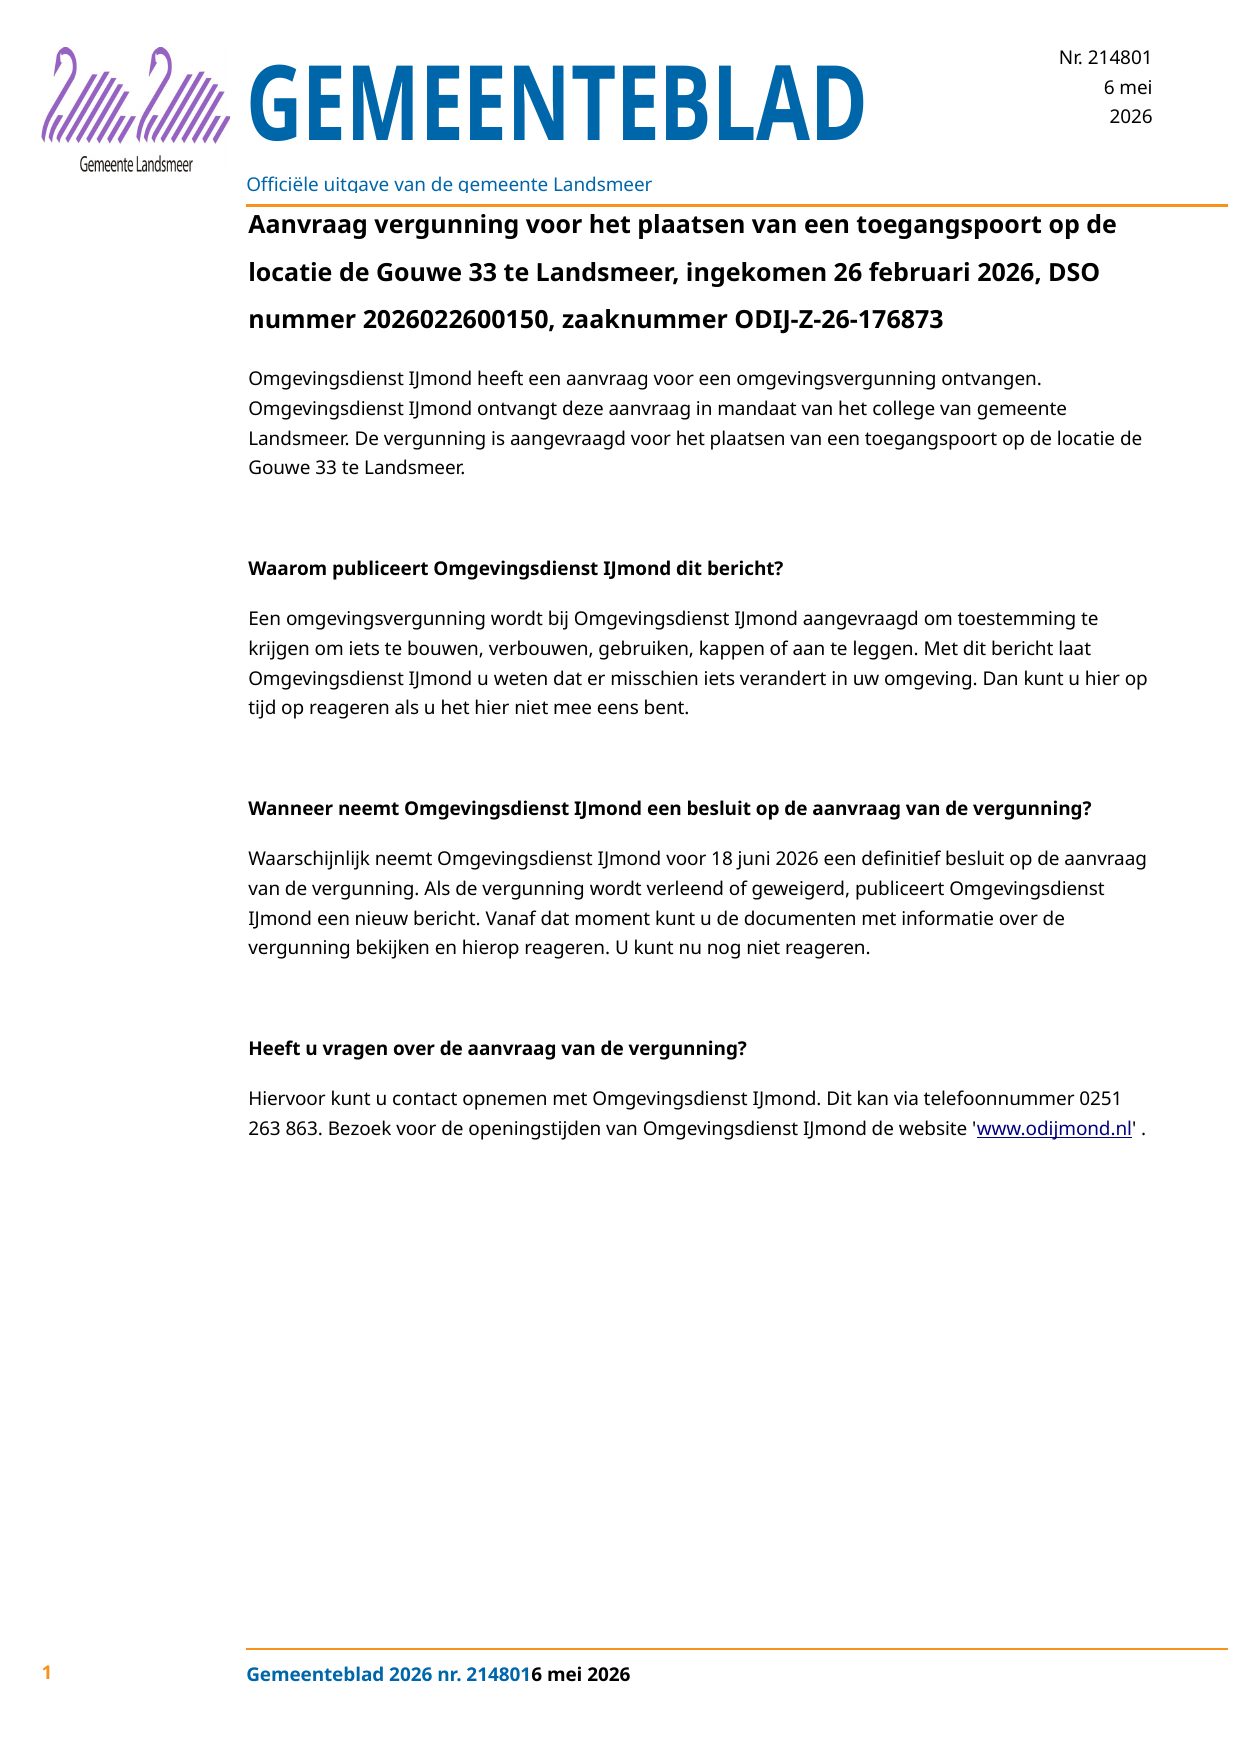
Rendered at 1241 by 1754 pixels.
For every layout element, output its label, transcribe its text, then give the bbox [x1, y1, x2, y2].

text Heeft u vragen over de aanvraag van de vergunning? [248, 1035, 1152, 1061]
picture [41, 47, 231, 172]
text Een omgevingsvergunning wordt bij Omgevingsdienst IJmond aangevraagd om toestemming te krijgen om iets te bouwen, verbouwen, gebruiken, kappen of aan te leggen. Met dit bericht laat Omgevingsdienst IJmond u weten dat er misschien iets verandert in uw omgeving. Dan kunt u hier op tijd op reageren als u het hier niet mee eens bent. [248, 606, 1152, 720]
text Hiervoor kunt u contact opnemen met Omgevingsdienst IJmond. Dit kan via telefoonnummer 0251 263 863. Bezoek voor de openingstijden van Omgevingsdienst IJmond de website 'www.odijmond.nl' . [248, 1086, 1152, 1141]
text Waarschijnlijk neemt Omgevingsdienst IJmond voor 18 juni 2026 een definitief besluit op de aanvraag van de vergunning. Als de vergunning wordt verleend of geweigerd, publiceert Omgevingsdienst IJmond een nieuw bericht. Vanaf dat moment kunt u de documenten met informatie over de vergunning bekijken en hierop reageren. U kunt nu nog niet reageren. [248, 846, 1152, 960]
text Aanvraag vergunning voor het plaatsen van een toegangspoort op de locatie de Gouwe 33 te Landsmeer, ingekomen 26 februari 2026, DSO nummer 2026022600150, zaaknummer ODIJ-Z-26-176873 [248, 207, 1152, 336]
text Waarom publiceert Omgevingsdienst IJmond dit bericht? [248, 555, 1152, 581]
text Omgevingsdienst IJmond heeft een aanvraag voor een omgevingsvergunning ontvangen. Omgevingsdienst IJmond ontvangt deze aanvraag in mandaat van het college van gemeente Landsmeer. De vergunning is aangevraagd voor het plaatsen van een toegangspoort op de locatie de Gouwe 33 te Landsmeer. [248, 366, 1152, 480]
text Wanneer neemt Omgevingsdienst IJmond een besluit op de aanvraag van de vergunning? [248, 795, 1152, 821]
